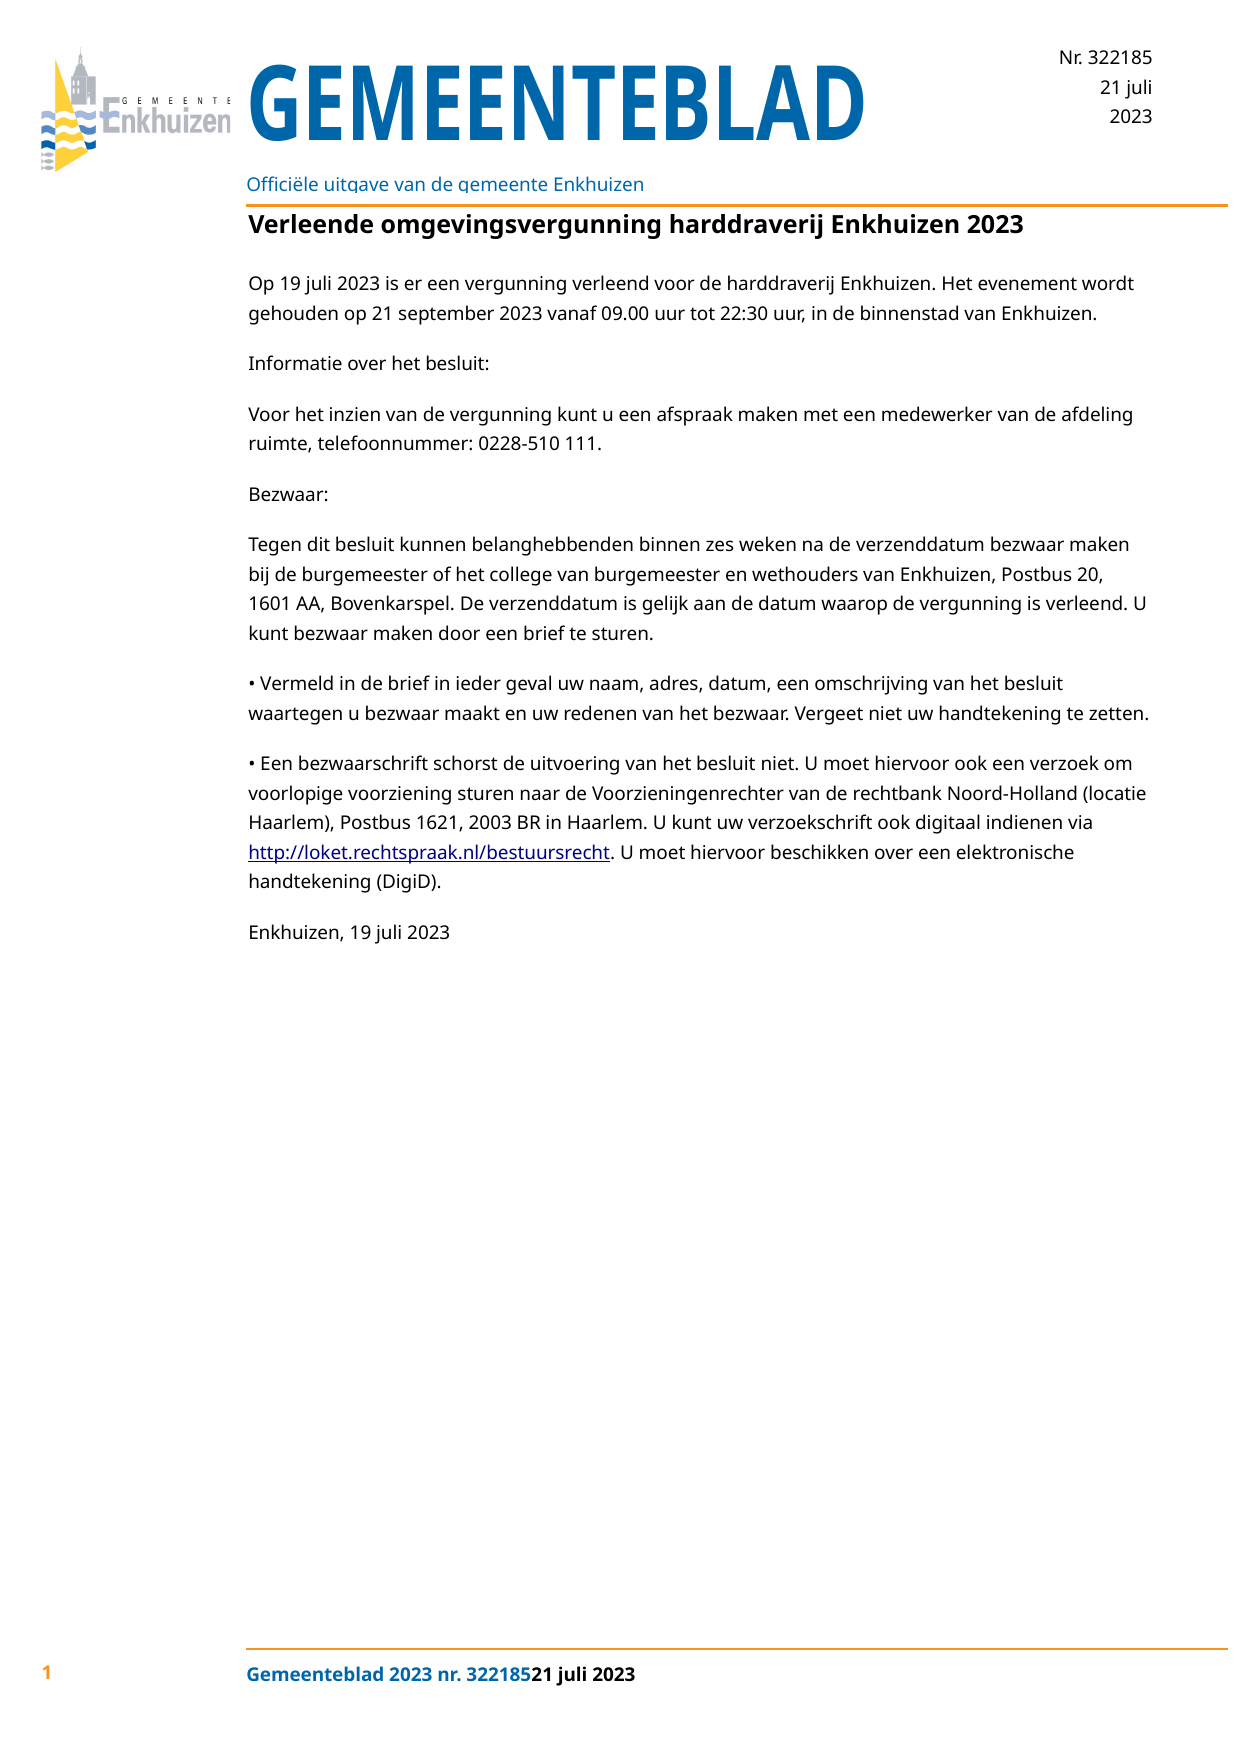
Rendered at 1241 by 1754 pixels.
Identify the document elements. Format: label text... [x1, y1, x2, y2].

text Voor het inzien van de vergunning kunt u een afspraak maken met een medewerker van de afdeling ruimte, telefoonnummer: 0228-510 111. [248, 401, 1152, 456]
text Tegen dit besluit kunnen belanghebbenden binnen zes weken na de verzenddatum bezwaar maken bij de burgemeester of het college van burgemeester en wethouders van Enkhuizen, Postbus 20, 1601 AA, Bovenkarspel. De verzenddatum is gelijk aan de datum waarop de vergunning is verleend. U kunt bezwaar maken door een brief te sturen. [248, 531, 1152, 646]
text • Vermeld in de brief in ieder geval uw naam, adres, datum, een omschrijving van het besluit waartegen u bezwaar maakt en uw redenen van het bezwaar. Vergeet niet uw handtekening te zetten. [248, 670, 1152, 726]
text Op 19 juli 2023 is er een vergunning verleend voor de harddraverij Enkhuizen. Het evenement wordt gehouden op 21 september 2023 vanaf 09.00 uur tot 22:30 uur, in de binnenstad van Enkhuizen. [248, 270, 1152, 326]
text Verleende omgevingsvergunning harddraverij Enkhuizen 2023 [248, 207, 1152, 241]
picture [41, 47, 231, 172]
text Enkhuizen, 19 juli 2023 [248, 919, 1152, 945]
text Informatie over het besluit: [248, 350, 1152, 376]
text Bezwaar: [248, 481, 1152, 506]
text • Een bezwaarschrift schorst de uitvoering van het besluit niet. U moet hiervoor ook een verzoek om voorlopige voorziening sturen naar de Voorzieningenrechter van de rechtbank Noord-Holland (locatie Haarlem), Postbus 1621, 2003 BR in Haarlem. U kunt uw verzoekschrift ook digitaal indienen via http://loket.rechtspraak.nl/bestuursrecht. U moet hiervoor beschikken over een elektronische handtekening (DigiD). [248, 750, 1152, 894]
